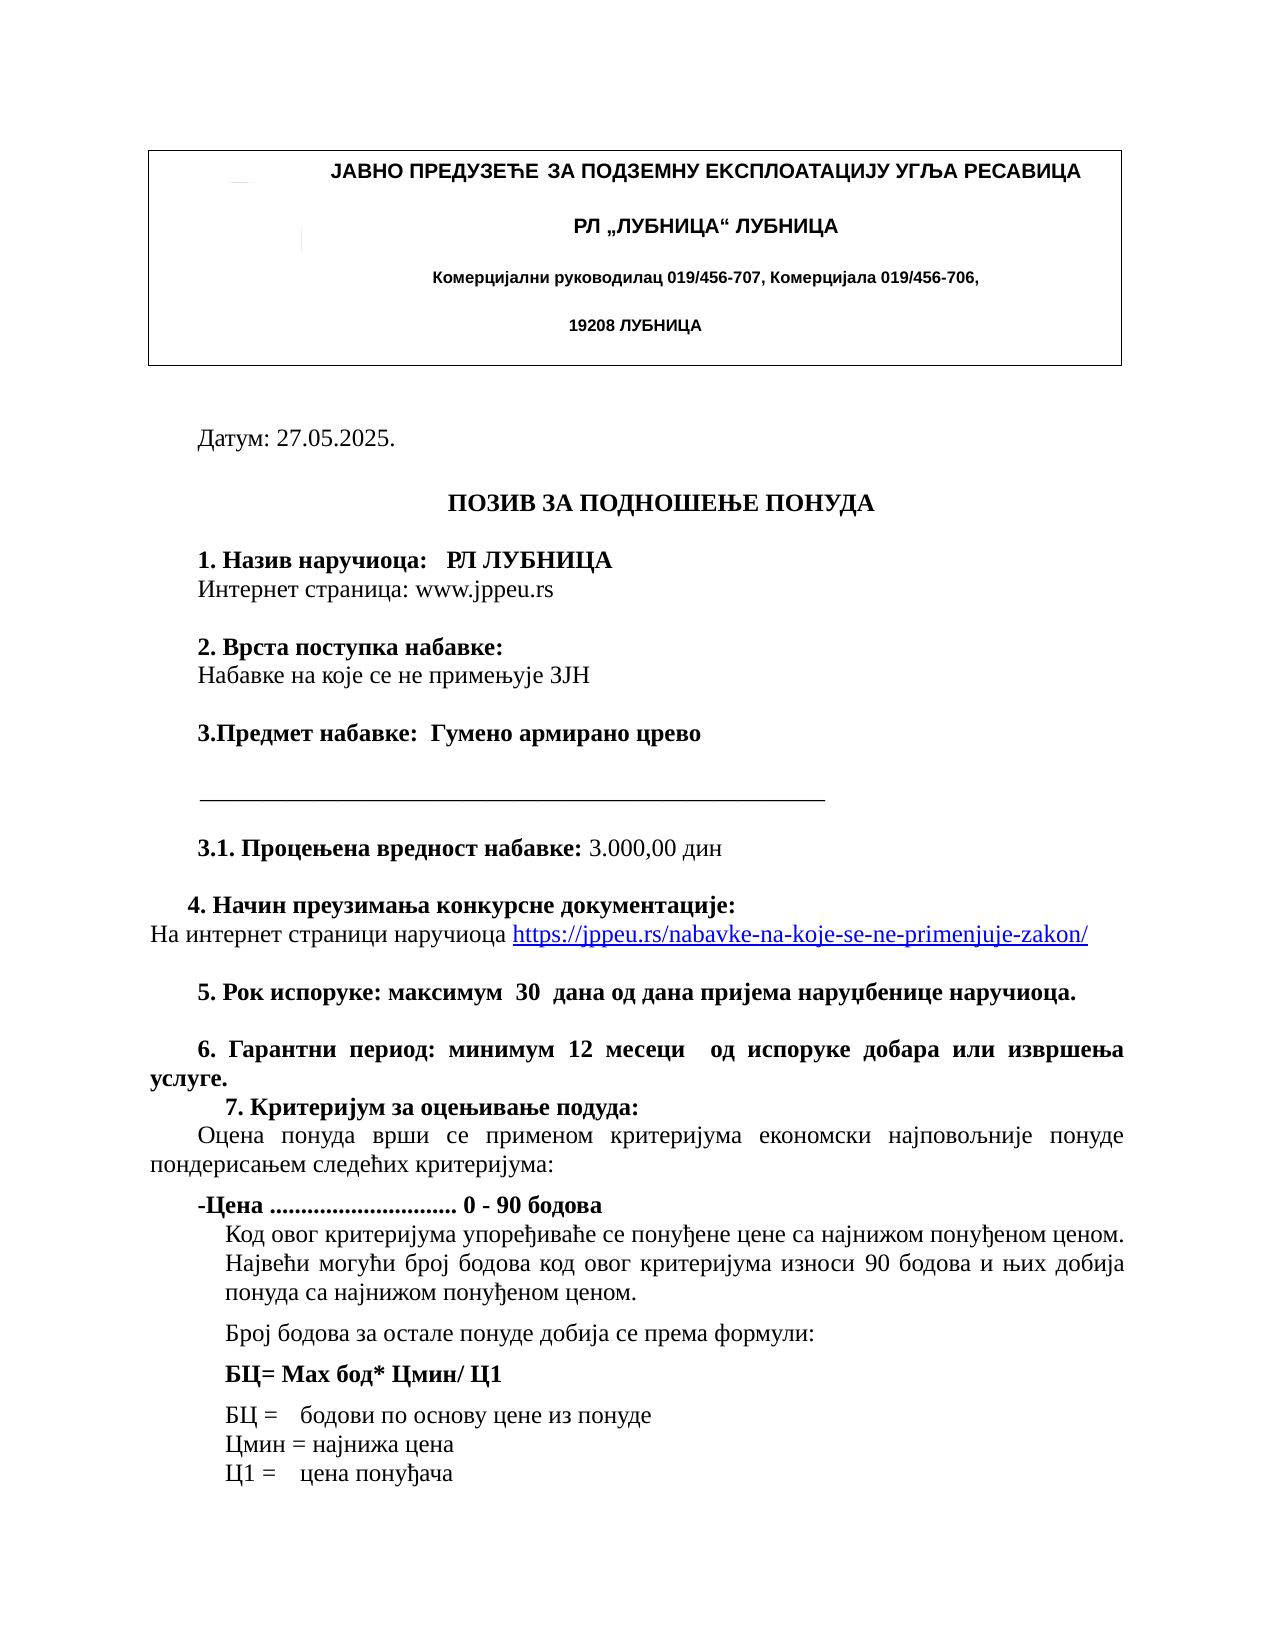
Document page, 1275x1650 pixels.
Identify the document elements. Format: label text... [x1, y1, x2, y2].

text 3.1. Процењена вредност набавке: 3.000,00 дин [150, 833, 1125, 862]
text БЦ= Маx бод* Цмин/ Ц1 [225, 1359, 1125, 1388]
text Цмин = најнижа цена [225, 1429, 1125, 1458]
text Оцена понуда врши се применом критеријума економски најповољније понуде пондерисањем следећих критеријума: [150, 1121, 1125, 1178]
text 1. Назив наручиоца: РЛ ЛУБНИЦА [150, 546, 1125, 574]
text Код овог критеријума упоређиваће се понуђене цене са најнижом понуђеном ценом. Највећи могући број бодова код овог критеријума износи 90 бодова и њих добија понуда са најнижом понуђеном ценом. [225, 1219, 1125, 1306]
text ПОЗИВ ЗА ПОДНОШЕЊЕ ПОНУДА [150, 488, 1125, 517]
text Број бодова за остале понуде добија се према формули: [225, 1318, 1125, 1347]
text 5. Рок испоруке: максимум 30 дана од дана пријема наруџбенице наручиоца. [150, 977, 1125, 1006]
text __________________________________________________ [150, 776, 1125, 804]
text -Цена .............................. 0 - 90 бодова [150, 1191, 1125, 1219]
text 2. Врста поступка набавке: [150, 632, 1125, 661]
text Интернет страница: www.jppeu.rs [150, 574, 1125, 603]
text 7. Критеријум за оцењивање подуда: [150, 1092, 1125, 1121]
text Набавке на које се не примењује ЗЈН [150, 661, 1125, 689]
text Датум: 27.05.2025. [150, 423, 1125, 452]
text 4. Начин преузимања конкурсне документације: [150, 891, 1125, 919]
text Ц1 = цена понуђача [225, 1458, 1125, 1487]
text На интернет страници наручиоца https://jppeu.rs/nabavke-na-koje-se-ne-primenjuje-zakon/ [150, 919, 1125, 948]
table_header ЈАВНО ПРЕДУЗЕЋЕ ЗА ПОДЗЕМНУ EKСПЛОАТАЦИЈУ УГЉА РЕСАВИЦА РЛ „ЛУБНИЦА“ ЛУБНИЦА Комерцијални руководилац 019/456-707, Комерцијала 019/456-706, 19208 ЛУБНИЦА [149, 151, 1121, 365]
text 6. Гарантни период: минимум 12 месеци од испоруке добара или извршења услуге. [150, 1034, 1125, 1092]
text 3.Предмет набавке: Гумено армирано црево [150, 718, 1125, 747]
text БЦ = бодови по основу цене из понуде [225, 1401, 1125, 1429]
